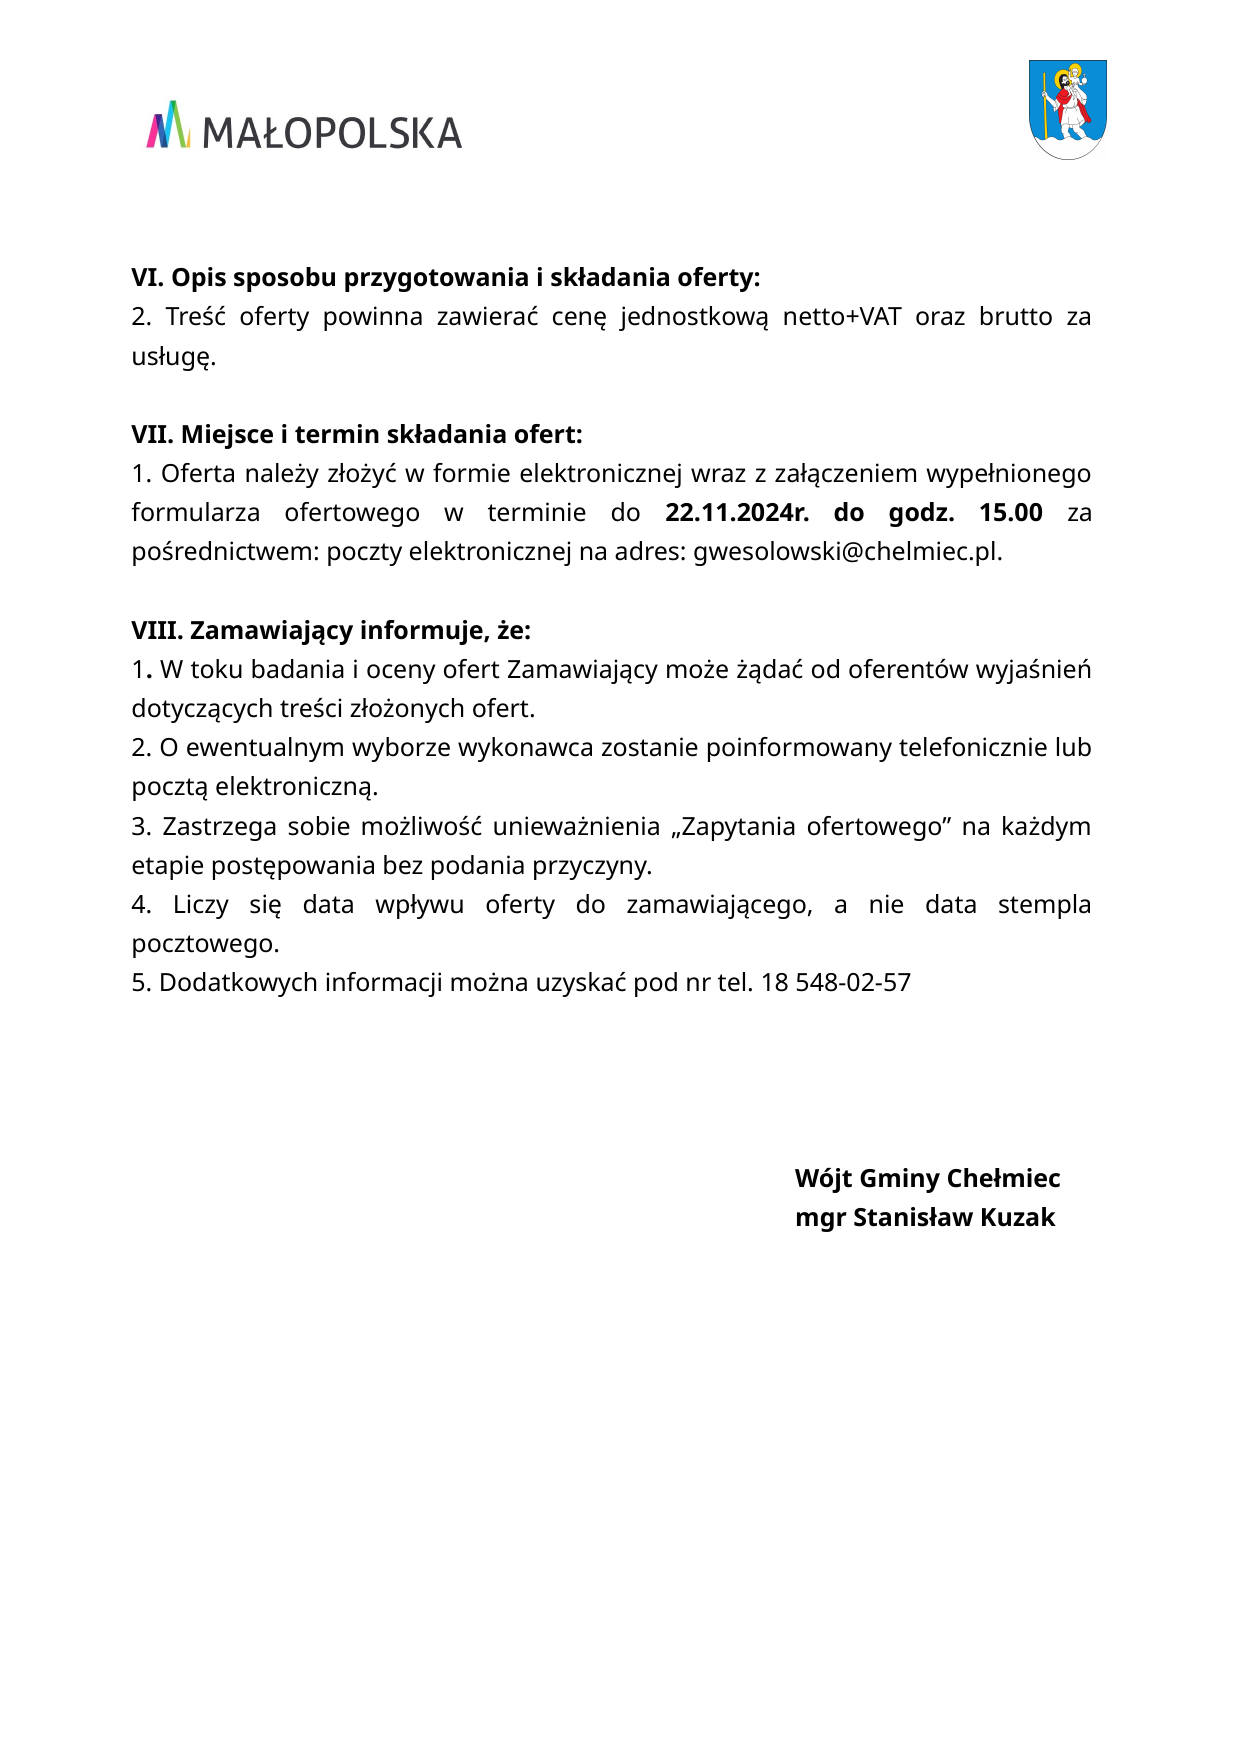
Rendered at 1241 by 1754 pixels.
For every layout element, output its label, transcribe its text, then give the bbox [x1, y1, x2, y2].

text VIII. Zamawiający informuje, że: [131, 612, 1093, 646]
text VII. Miejsce i termin składania ofert: [131, 417, 1093, 451]
text 1. Oferta należy złożyć w formie elektronicznej wraz z załączeniem wypełnionego formularza ofertowego w terminie do 22.11.2024r. do godz. 15.00 za pośrednictwem: poczty elektronicznej na adres: gwesolowski@chelmiec.pl. [131, 456, 1093, 568]
text 2. O ewentualnym wyborze wykonawca zostanie poinformowany telefonicznie lub pocztą elektroniczną. [131, 730, 1093, 803]
text 3. Zastrzega sobie możliwość unieważnienia „Zapytania ofertowego” na każdym etapie postępowania bez podania przyczyny. [131, 808, 1093, 881]
text VI. Opis sposobu przygotowania i składania oferty: [131, 260, 1093, 294]
text mgr Stanisław Kuzak [131, 1200, 1093, 1234]
text 5. Dodatkowych informacji można uzyskać pod nr tel. 18 548-02-57 [131, 965, 1093, 999]
text 2. Treść oferty powinna zawierać cenę jednostkową netto+VAT oraz brutto za usługę. [131, 299, 1093, 372]
text 4. Liczy się data wpływu oferty do zamawiającego, a nie data stempla pocztowego. [131, 887, 1093, 960]
text Wójt Gminy Chełmiec [131, 1161, 1093, 1195]
text 1. W toku badania i oceny ofert Zamawiający może żądać od oferentów wyjaśnień dotyczących treści złożonych ofert. [131, 652, 1093, 725]
